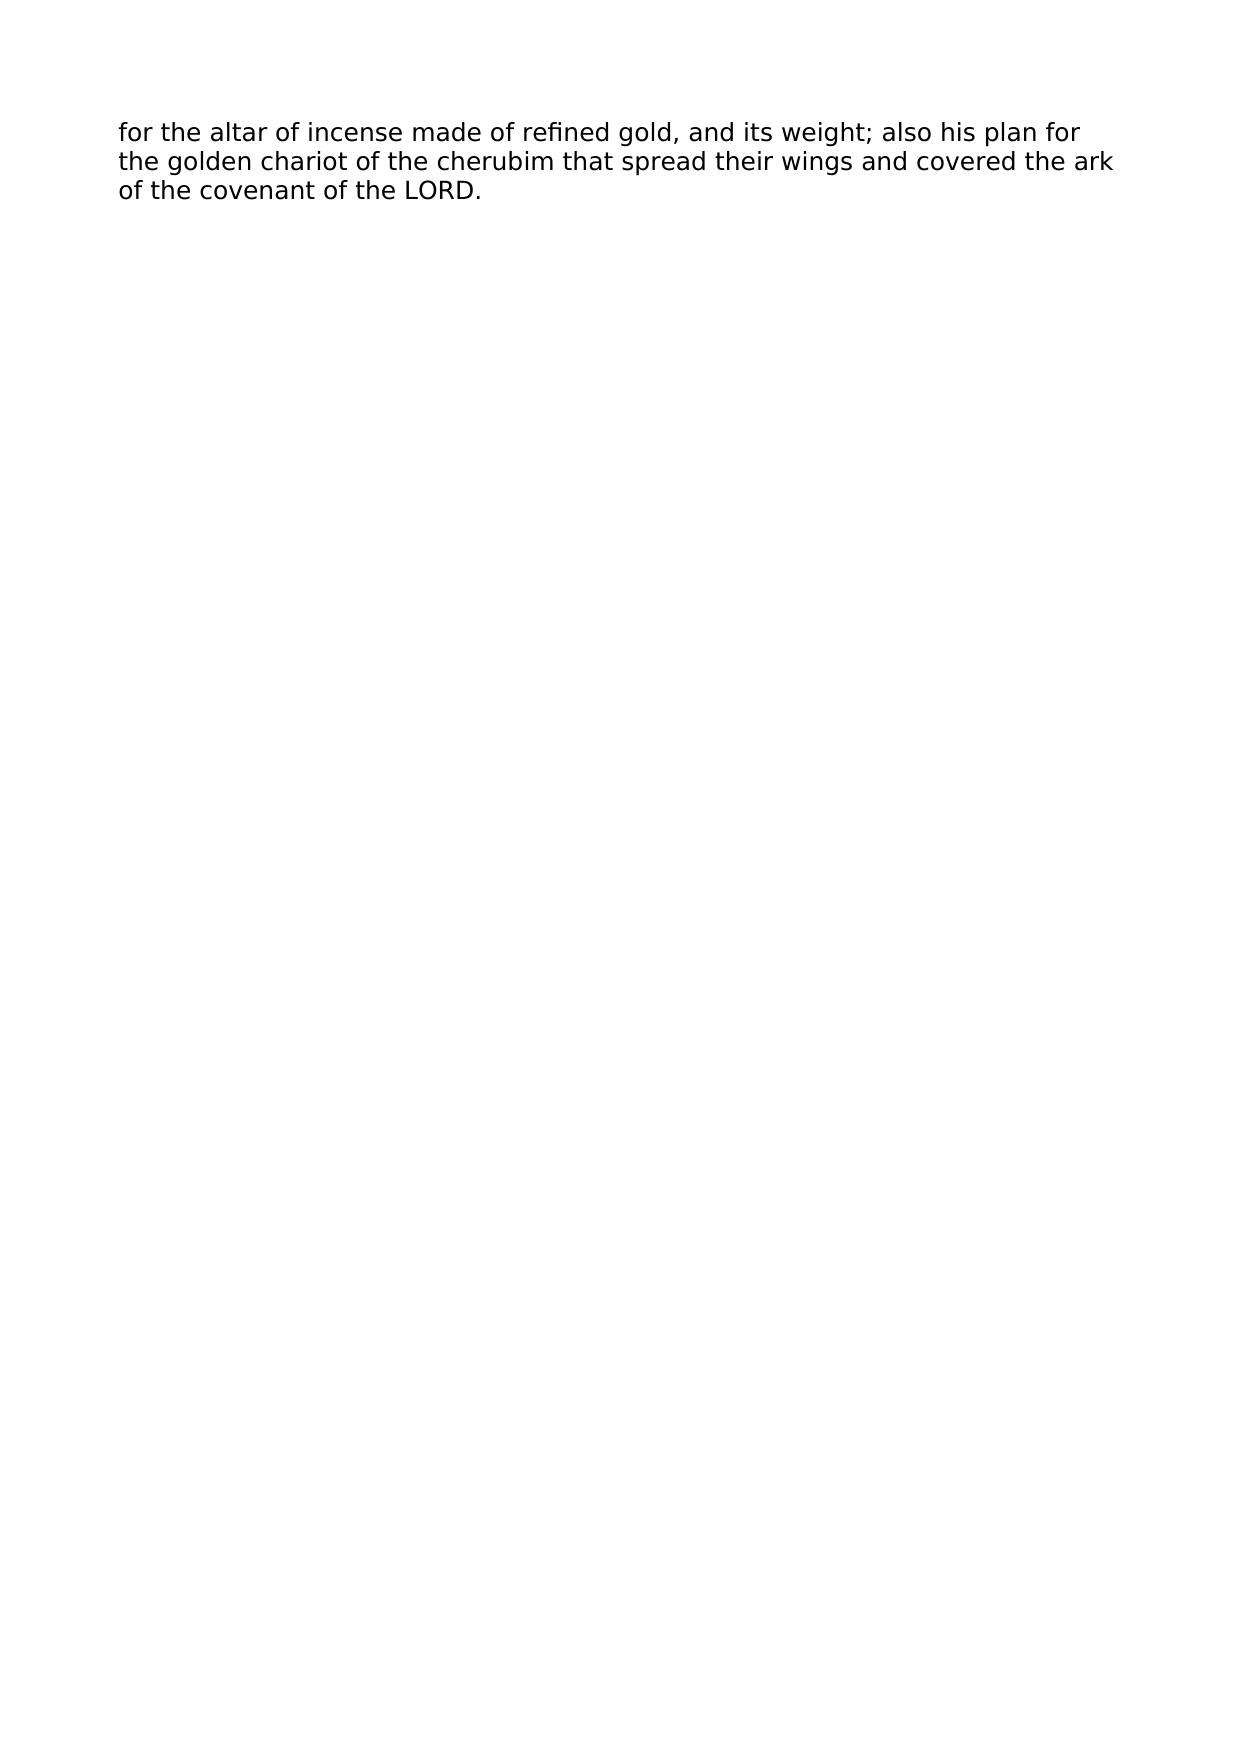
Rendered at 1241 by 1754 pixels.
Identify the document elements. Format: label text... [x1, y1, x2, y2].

text for the altar of incense made of refined gold, and its weight; also his plan for the golden chariot of the cherubim that spread their wings and covered the ark of the covenant of the LORD. [118, 118, 1122, 206]
